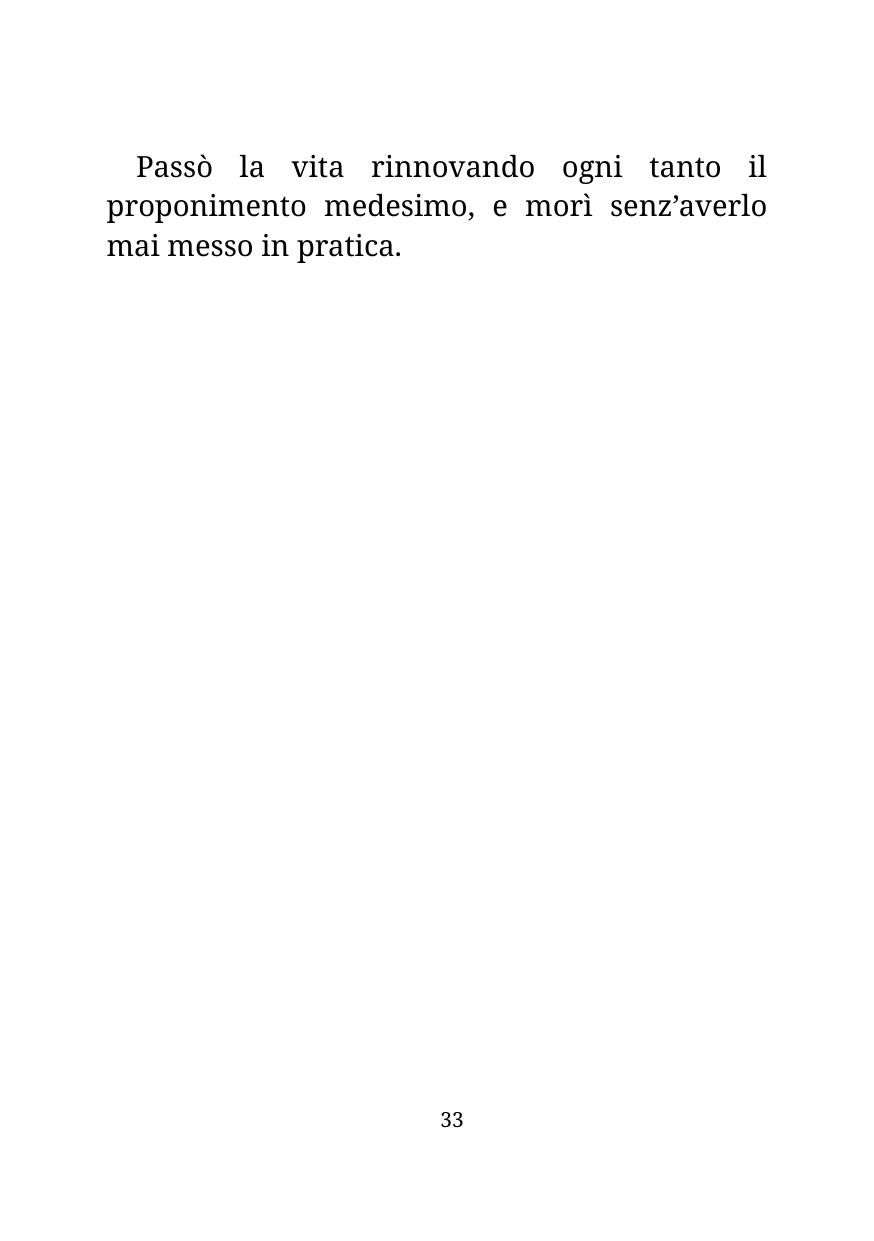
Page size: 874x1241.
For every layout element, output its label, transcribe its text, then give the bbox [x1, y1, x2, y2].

text Passò la vita rinnovando ogni tanto il proponimento medesimo, e morì senz’averlo mai messo in pratica. [106, 146, 768, 265]
